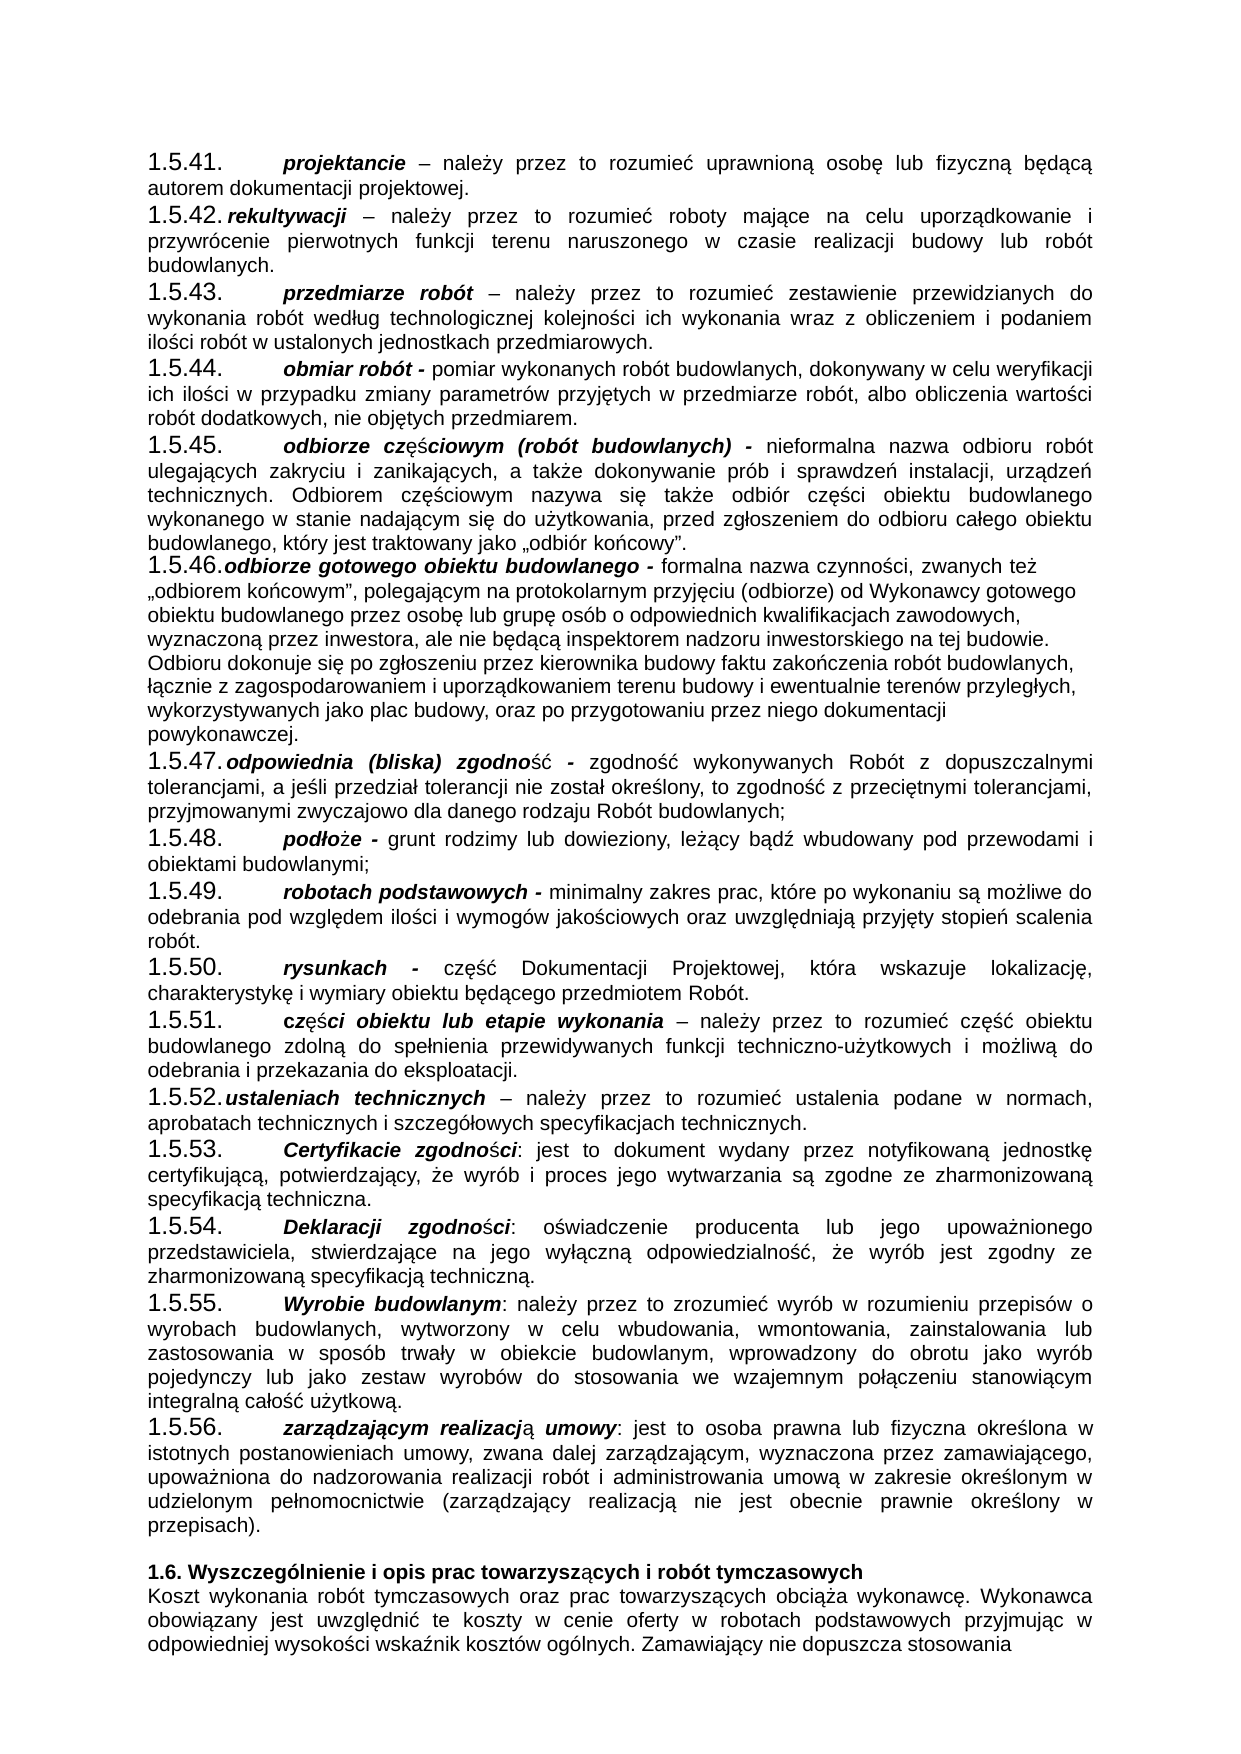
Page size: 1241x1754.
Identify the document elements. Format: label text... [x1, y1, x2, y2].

list odbiorze gotowego obiektu budowlanego - formalna nazwa czynności, zwanych też [147, 555, 1105, 578]
list odbiorze częściowym (robót budowlanych) - nieformalna nazwa odbioru robót ulegających zakryciu i zanikających, a także dokonywanie prób i sprawdzeń instalacji, urządzeń technicznych. Odbiorem częściowym nazywa się także odbiór części obiektu budowlanego wykonanego w stanie nadającym się do użytkowania, przed zgłoszeniem do odbioru całego obiektu budowlanego, który jest traktowany jako „odbiór końcowy”. [147, 430, 1093, 555]
list projektancie – należy przez to rozumieć uprawnioną osobę lub fizyczną będącą autorem dokumentacji projektowej. [147, 147, 1093, 200]
subtitle Wyszczególnienie i opis prac towarzyszących i robót tymczasowych [147, 1560, 1105, 1584]
text „odbiorem końcowym”, polegającym na protokolarnym przyjęciu (odbiorze) od Wykonawcy gotowego obiektu budowlanego przez osobę lub grupę osób o odpowiednich kwalifikacjach zawodowych, wyznaczoną przez inwestora, ale nie będącą inspektorem nadzoru inwestorskiego na tej budowie. Odbioru dokonuje się po zgłoszeniu przez kierownika budowy faktu zakończenia robót budowlanych, łącznie z zagospodarowaniem i uporządkowaniem terenu budowy i ewentualnie terenów przyległych, wykorzystywanych jako plac budowy, oraz po przygotowaniu przez niego dokumentacji powykonawczej. [147, 578, 1092, 746]
list zarządzającym realizacją umowy: jest to osoba prawna lub fizyczna określona w istotnych postanowieniach umowy, zwana dalej zarządzającym, wyznaczona przez zamawiającego, upoważniona do nadzorowania realizacji robót i administrowania umową w zakresie określonym w udzielonym pełnomocnictwie (zarządzający realizacją nie jest obecnie prawnie określony w przepisach). [147, 1412, 1094, 1537]
list części obiektu lub etapie wykonania – należy przez to rozumieć część obiektu budowlanego zdolną do spełnienia przewidywanych funkcji techniczno-użytkowych i możliwą do odebrania i przekazania do eksploatacji. [147, 1005, 1093, 1082]
list obmiar robót - pomiar wykonanych robót budowlanych, dokonywany w celu weryfikacji ich ilości w przypadku zmiany parametrów przyjętych w przedmiarze robót, albo obliczenia wartości robót dodatkowych, nie objętych przedmiarem. [147, 353, 1094, 430]
list robotach podstawowych - minimalny zakres prac, które po wykonaniu są możliwe do odebrania pod względem ilości i wymogów jakościowych oraz uwzględniają przyjęty stopień scalenia robót. [147, 876, 1093, 952]
list rekultywacji – należy przez to rozumieć roboty mające na celu uporządkowanie i przywrócenie pierwotnych funkcji terenu naruszonego w czasie realizacji budowy lub robót budowlanych. [147, 200, 1093, 277]
list ustaleniach technicznych – należy przez to rozumieć ustalenia podane w normach, aprobatach technicznych i szczegółowych specyfikacjach technicznych. [147, 1082, 1094, 1134]
list Deklaracji zgodności: oświadczenie producenta lub jego upoważnionego przedstawiciela, stwierdzające na jego wyłączną odpowiedzialność, że wyrób jest zgodny ze zharmonizowaną specyfikacją techniczną. [147, 1211, 1093, 1288]
list przedmiarze robót – należy przez to rozumieć zestawienie przewidzianych do wykonania robót według technologicznej kolejności ich wykonania wraz z obliczeniem i podaniem ilości robót w ustalonych jednostkach przedmiarowych. [147, 277, 1094, 353]
list Wyrobie budowlanym: należy przez to zrozumieć wyrób w rozumieniu przepisów o wyrobach budowlanych, wytworzony w celu wbudowania, wmontowania, zainstalowania lub zastosowania w sposób trwały w obiekcie budowlanym, wprowadzony do obrotu jako wyrób pojedynczy lub jako zestaw wyrobów do stosowania we wzajemnym połączeniu stanowiącym integralną całość użytkową. [147, 1288, 1094, 1412]
list podłoże - grunt rodzimy lub dowieziony, leżący bądź wbudowany pod przewodami i obiektami budowlanymi; [147, 823, 1094, 876]
list rysunkach - część Dokumentacji Projektowej, która wskazuje lokalizację, charakterystykę i wymiary obiektu będącego przedmiotem Robót. [147, 952, 1093, 1005]
list odpowiednia (bliska) zgodność - zgodność wykonywanych Robót z dopuszczalnymi tolerancjami, a jeśli przedział tolerancji nie został określony, to zgodność z przeciętnymi tolerancjami, przyjmowanymi zwyczajowo dla danego rodzaju Robót budowlanych; [147, 746, 1094, 823]
text Koszt wykonania robót tymczasowych oraz prac towarzyszących obciąża wykonawcę. Wykonawca obowiązany jest uwzględnić te koszty w cenie oferty w robotach podstawowych przyjmując w odpowiedniej wysokości wskaźnik kosztów ogólnych. Zamawiający nie dopuszcza stosowania [147, 1584, 1094, 1656]
list Certyfikacie zgodności: jest to dokument wydany przez notyfikowaną jednostkę certyfikującą, potwierdzający, że wyrób i proces jego wytwarzania są zgodne ze zharmonizowaną specyfikacją techniczna. [147, 1134, 1093, 1211]
